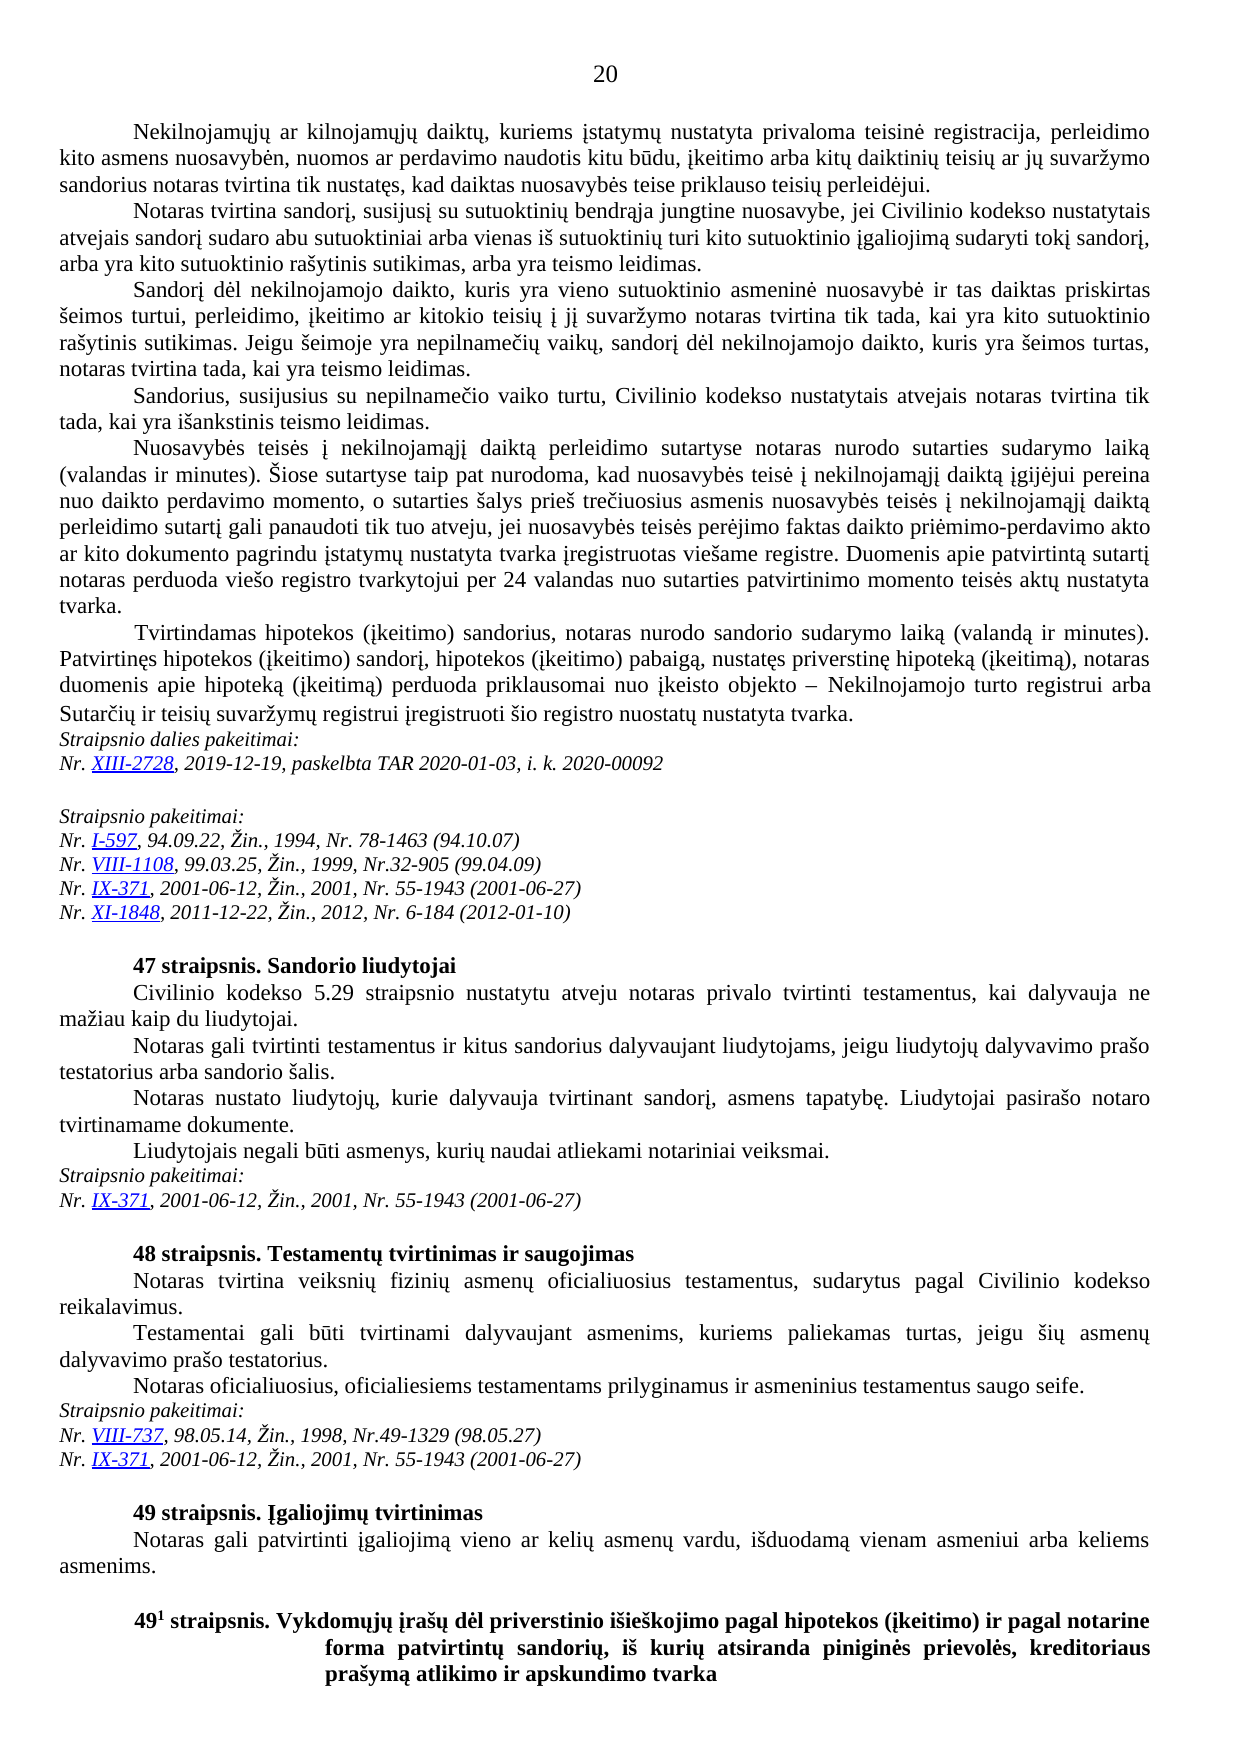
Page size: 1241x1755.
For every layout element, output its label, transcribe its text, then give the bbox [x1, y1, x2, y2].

text 491 straipsnis. Vykdomųjų įrašų dėl priverstinio išieškojimo pagal hipotekos (įkeitimo) ir pagal notarine forma patvirtintų sandorių, iš kurių atsiranda piniginės prievolės, kreditoriaus prašymą atlikimo ir apskundimo tvarka [134, 1607, 1152, 1686]
text Straipsnio pakeitimai: [59, 803, 1152, 828]
text Nr. IX-371, 2001-06-12, Žin., 2001, Nr. 55-1943 (2001-06-27) [59, 1447, 1152, 1471]
text 47 straipsnis. Sandorio liudytojai [59, 953, 1152, 979]
text 48 straipsnis. Testamentų tvirtinimas ir saugojimas [59, 1240, 1152, 1267]
text Testamentai gali būti tvirtinami dalyvaujant asmenims, kuriems paliekamas turtas, jeigu šių asmenų dalyvavimo prašo testatorius. [59, 1319, 1152, 1372]
text Sandorį dėl nekilnojamojo daikto, kuris yra vieno sutuoktinio asmeninė nuosavybė ir tas daiktas priskirtas šeimos turtui, perleidimo, įkeitimo ar kitokio teisių į jį suvaržymo notaras tvirtina tik tada, kai yra kito sutuoktinio rašytinis sutikimas. Jeigu šeimoje yra nepilnamečių vaikų, sandorį dėl nekilnojamojo daikto, kuris yra šeimos turtas, notaras tvirtina tada, kai yra teismo leidimas. [59, 276, 1152, 382]
text Straipsnio pakeitimai: [59, 1398, 1152, 1422]
text Straipsnio pakeitimai: [59, 1163, 1152, 1187]
text Notaras nustato liudytojų, kurie dalyvauja tvirtinant sandorį, asmens tapatybę. Liudytojai pasirašo notaro tvirtinamame dokumente. [59, 1084, 1152, 1137]
text Nr. IX-371, 2001-06-12, Žin., 2001, Nr. 55-1943 (2001-06-27) [59, 1187, 1152, 1212]
text Nr. XI-1848, 2011-12-22, Žin., 2012, Nr. 6-184 (2012-01-10) [59, 900, 1152, 924]
text Nuosavybės teisės į nekilnojamąjį daiktą perleidimo sutartyse notaras nurodo sutarties sudarymo laiką (valandas ir minutes). Šiose sutartyse taip pat nurodoma, kad nuosavybės teisė į nekilnojamąjį daiktą įgijėjui pereina nuo daikto perdavimo momento, o sutarties šalys prieš trečiuosius asmenis nuosavybės teisės į nekilnojamąjį daiktą perleidimo sutartį gali panaudoti tik tuo atveju, jei nuosavybės teisės perėjimo faktas daikto priėmimo-perdavimo akto ar kito dokumento pagrindu įstatymų nustatyta tvarka įregistruotas viešame registre. Duomenis apie patvirtintą sutartį notaras perduoda viešo registro tvarkytojui per 24 valandas nuo sutarties patvirtinimo momento teisės aktų nustatyta tvarka. [59, 434, 1152, 619]
text Nr. VIII-1108, 99.03.25, Žin., 1999, Nr.32-905 (99.04.09) [59, 852, 1152, 876]
text 49 straipsnis. Įgaliojimų tvirtinimas [59, 1499, 1152, 1526]
text Notaras gali tvirtinti testamentus ir kitus sandorius dalyvaujant liudytojams, jeigu liudytojų dalyvavimo prašo testatorius arba sandorio šalis. [59, 1032, 1152, 1084]
text Nr. VIII-737, 98.05.14, Žin., 1998, Nr.49-1329 (98.05.27) [59, 1422, 1152, 1447]
text Notaras gali patvirtinti įgaliojimą vieno ar kelių asmenų vardu, išduodamą vienam asmeniui arba keliems asmenims. [59, 1526, 1152, 1578]
text Notaras tvirtina sandorį, susijusį su sutuoktinių bendrąja jungtine nuosavybe, jei Civilinio kodekso nustatytais atvejais sandorį sudaro abu sutuoktiniai arba vienas iš sutuoktinių turi kito sutuoktinio įgaliojimą sudaryti tokį sandorį, arba yra kito sutuoktinio rašytinis sutikimas, arba yra teismo leidimas. [59, 197, 1152, 276]
text Notaras tvirtina veiksnių fizinių asmenų oficialiuosius testamentus, sudarytus pagal Civilinio kodekso reikalavimus. [59, 1267, 1152, 1319]
text Liudytojais negali būti asmenys, kurių naudai atliekami notariniai veiksmai. [59, 1137, 1152, 1163]
text Nr. XIII-2728, 2019-12-19, paskelbta TAR 2020-01-03, i. k. 2020-00092 [59, 751, 1152, 775]
text Straipsnio dalies pakeitimai: [59, 727, 1152, 751]
text Nr. IX-371, 2001-06-12, Žin., 2001, Nr. 55-1943 (2001-06-27) [59, 876, 1152, 900]
text Nr. I-597, 94.09.22, Žin., 1994, Nr. 78-1463 (94.10.07) [59, 828, 1152, 852]
text Tvirtindamas hipotekos (įkeitimo) sandorius, notaras nurodo sandorio sudarymo laiką (valandą ir minutes). Patvirtinęs hipotekos (įkeitimo) sandorį, hipotekos (įkeitimo) pabaigą, nustatęs priverstinę hipoteką (įkeitimą), notaras duomenis apie hipoteką (įkeitimą) perduoda priklausomai nuo įkeisto objekto – Nekilnojamojo turto registrui arba Sutarčių ir teisių suvaržymų registrui įregistruoti šio registro nuostatų nustatyta tvarka. [59, 619, 1152, 727]
text Notaras oficialiuosius, oficialiesiems testamentams prilyginamus ir asmeninius testamentus saugo seife. [59, 1372, 1152, 1398]
text Civilinio kodekso 5.29 straipsnio nustatytu atveju notaras privalo tvirtinti testamentus, kai dalyvauja ne mažiau kaip du liudytojai. [59, 979, 1152, 1032]
text Nekilnojamųjų ar kilnojamųjų daiktų, kuriems įstatymų nustatyta privaloma teisinė registracija, perleidimo kito asmens nuosavybėn, nuomos ar perdavimo naudotis kitu būdu, įkeitimo arba kitų daiktinių teisių ar jų suvaržymo sandorius notaras tvirtina tik nustatęs, kad daiktas nuosavybės teise priklauso teisių perleidėjui. [59, 118, 1152, 197]
text Sandorius, susijusius su nepilnamečio vaiko turtu, Civilinio kodekso nustatytais atvejais notaras tvirtina tik tada, kai yra išankstinis teismo leidimas. [59, 382, 1152, 434]
